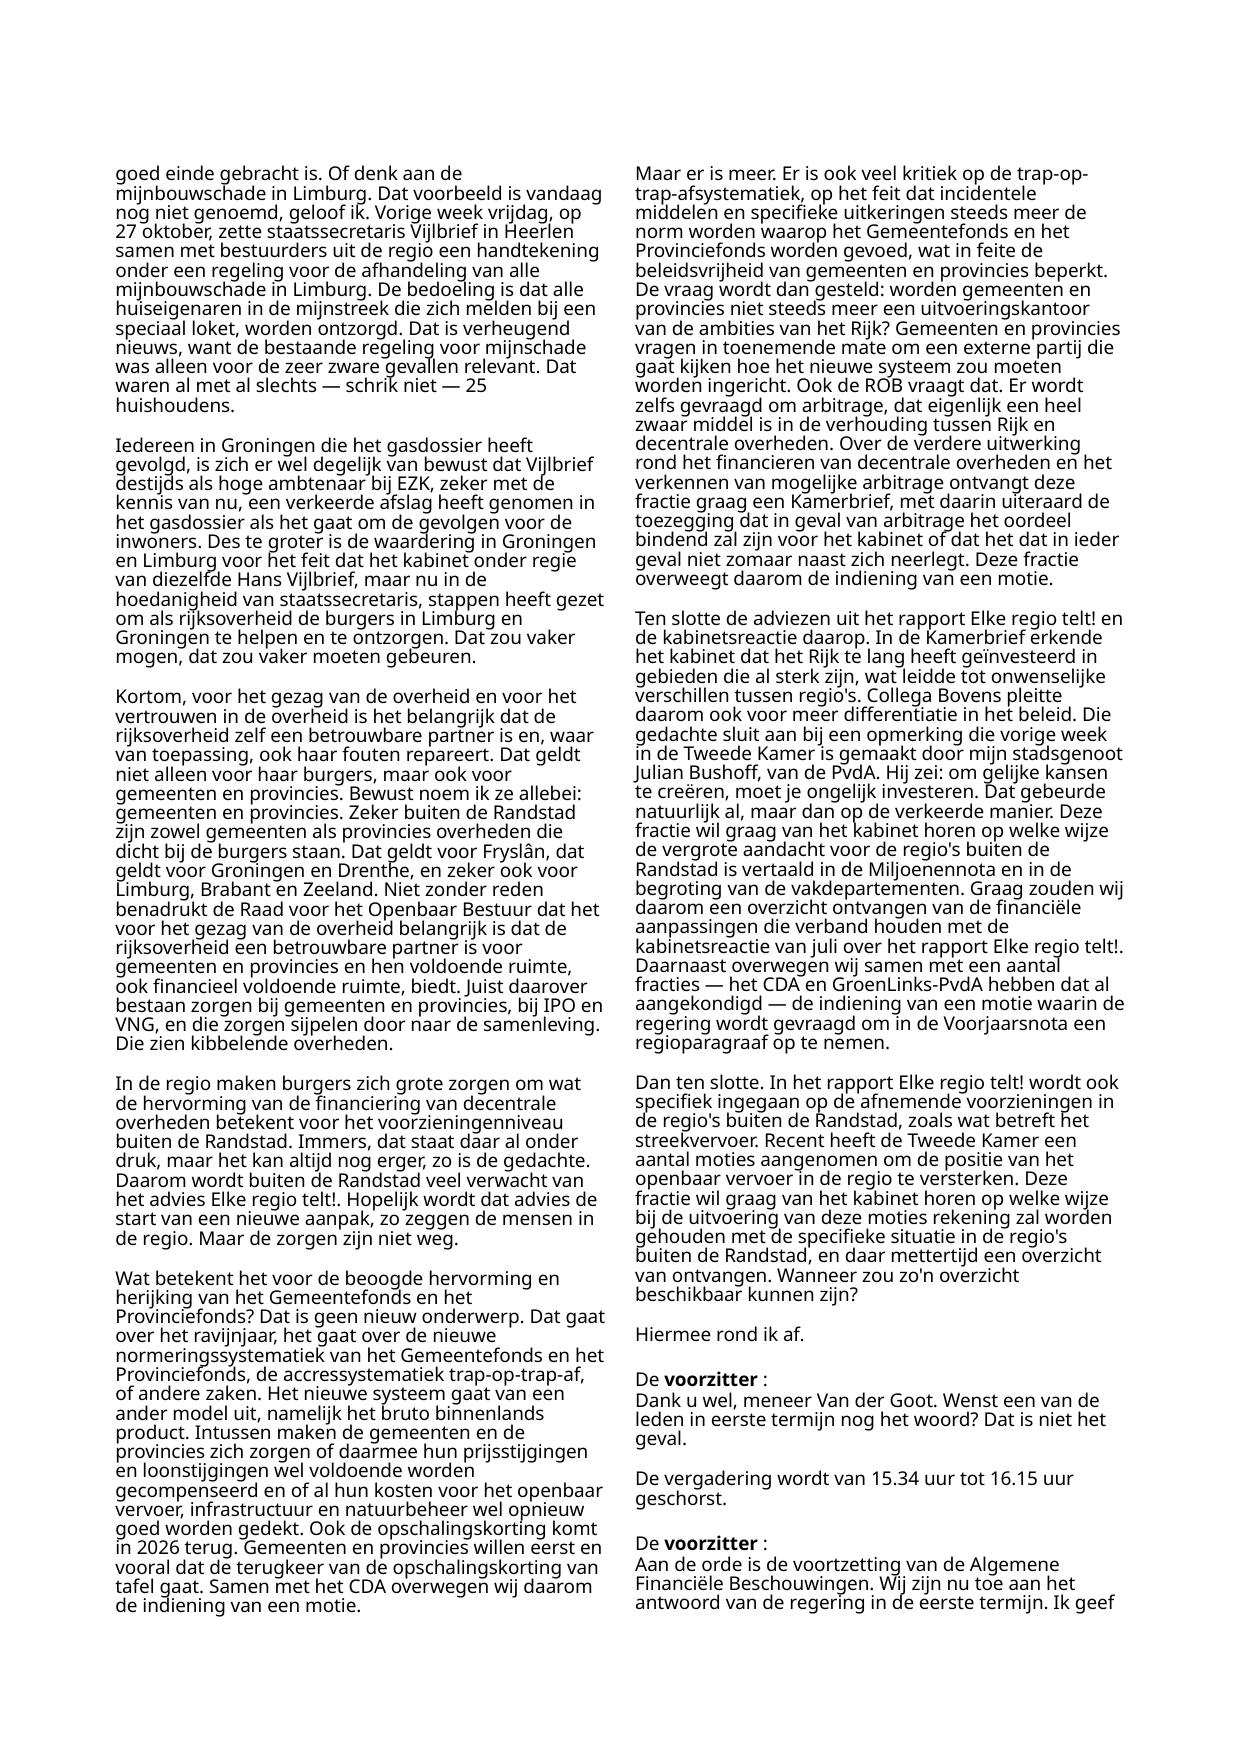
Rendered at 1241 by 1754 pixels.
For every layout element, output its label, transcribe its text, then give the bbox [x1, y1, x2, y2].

text In de regio maken burgers zich grote zorgen om wat de hervorming van de financiering van decentrale overheden betekent voor het voorzieningenniveau buiten de Randstad. Immers, dat staat daar al onder druk, maar het kan altijd nog erger, zo is de gedachte. Daarom wordt buiten de Randstad veel verwacht van het advies Elke regio telt!. Hopelijk wordt dat advies de start van een nieuwe aanpak, zo zeggen de mensen in de regio. Maar de zorgen zijn niet weg. [115, 1075, 605, 1249]
text goed einde gebracht is. Of denk aan de mijnbouwschade in Limburg. Dat voorbeeld is vandaag nog niet genoemd, geloof ik. Vorige week vrijdag, op 27 oktober, zette staatssecretaris Vijlbrief in Heerlen samen met bestuurders uit de regio een handtekening onder een regeling voor de afhandeling van alle mijnbouwschade in Limburg. De bedoeling is dat alle huiseigenaren in de mijnstreek die zich melden bij een speciaal loket, worden ontzorgd. Dat is verheugend nieuws, want de bestaande regeling voor mijnschade was alleen voor de zeer zware gevallen relevant. Dat waren al met al slechts — schrik niet — 25 huishoudens. [115, 165, 605, 416]
text Wat betekent het voor de beoogde hervorming en herijking van het Gemeentefonds en het Provinciefonds? Dat is geen nieuw onderwerp. Dat gaat over het ravijnjaar, het gaat over de nieuwe normeringssystematiek van het Gemeentefonds en het Provinciefonds, de accressystematiek trap-op-trap-af, of andere zaken. Het nieuwe systeem gaat van een ander model uit, namelijk het bruto binnenlands product. Intussen maken de gemeenten en de provincies zich zorgen of daarmee hun prijsstijgingen en loonstijgingen wel voldoende worden gecompenseerd en of al hun kosten voor het openbaar vervoer, infrastructuur en natuurbeheer wel opnieuw goed worden gedekt. Ook de opschalingskorting komt in 2026 terug. Gemeenten en provincies willen eerst en vooral dat de terugkeer van de opschalingskorting van tafel gaat. Samen met het CDA overwegen wij daarom de indiening van een motie. [115, 1269, 605, 1616]
text Hiermee rond ik af. [635, 1326, 1125, 1345]
text Dank u wel, meneer Van der Goot. Wenst een van de leden in eerste termijn nog het woord? Dat is niet het geval. [635, 1392, 1125, 1449]
text De vergadering wordt van 15.34 uur tot 16.15 uur geschorst. [635, 1470, 1125, 1509]
text Dan ten slotte. In het rapport Elke regio telt! wordt ook specifiek ingegaan op de afnemende voorzieningen in de regio's buiten de Randstad, zoals wat betreft het streekvervoer. Recent heeft de Tweede Kamer een aantal moties aangenomen om de positie van het openbaar vervoer in de regio te versterken. Deze fractie wil graag van het kabinet horen op welke wijze bij de uitvoering van deze moties rekening zal worden gehouden met de specifieke situatie in de regio's buiten de Randstad, en daar mettertijd een overzicht van ontvangen. Wanneer zou zo'n overzicht beschikbaar kunnen zijn? [635, 1074, 1125, 1305]
text Kortom, voor het gezag van de overheid en voor het vertrouwen in de overheid is het belangrijk dat de rijksoverheid zelf een betrouwbare partner is en, waar van toepassing, ook haar fouten repareert. Dat geldt niet alleen voor haar burgers, maar ook voor gemeenten en provincies. Bewust noem ik ze allebei: gemeenten en provincies. Zeker buiten de Randstad zijn zowel gemeenten als provincies overheden die dicht bij de burgers staan. Dat geldt voor Fryslân, dat geldt voor Groningen en Drenthe, en zeker ook voor Limburg, Brabant en Zeeland. Niet zonder reden benadrukt de Raad voor het Openbaar Bestuur dat het voor het gezag van de overheid belangrijk is dat de rijksoverheid een betrouwbare partner is voor gemeenten en provincies en hen voldoende ruimte, ook financieel voldoende ruimte, biedt. Juist daarover bestaan zorgen bij gemeenten en provincies, bij IPO en VNG, en die zorgen sijpelen door naar de samenleving. Die zien kibbelende overheden. [115, 688, 605, 1055]
text Aan de orde is de voortzetting van de Algemene Financiële Beschouwingen. Wij zijn nu toe aan het antwoord van de regering in de eerste termijn. Ik geef [635, 1556, 1125, 1613]
text De voorzitter : [635, 1366, 1125, 1392]
text Ten slotte de adviezen uit het rapport Elke regio telt! en de kabinetsreactie daarop. In de Kamerbrief erkende het kabinet dat het Rijk te lang heeft geïnvesteerd in gebieden die al sterk zijn, wat leidde tot onwenselijke verschillen tussen regio's. Collega Bovens pleitte daarom ook voor meer differentiatie in het beleid. Die gedachte sluit aan bij een opmerking die vorige week in de Tweede Kamer is gemaakt door mijn stadsgenoot Julian Bushoff, van de PvdA. Hij zei: om gelijke kansen te creëren, moet je ongelijk investeren. Dat gebeurde natuurlijk al, maar dan op de verkeerde manier. Deze fractie wil graag van het kabinet horen op welke wijze de vergrote aandacht voor de regio's buiten de Randstad is vertaald in de Miljoenennota en in de begroting van de vakdepartementen. Graag zouden wij daarom een overzicht ontvangen van de financiële aanpassingen die verband houden met de kabinetsreactie van juli over het rapport Elke regio telt!. Daarnaast overwegen wij samen met een aantal fracties — het CDA en GroenLinks-PvdA hebben dat al aangekondigd — de indiening van een motie waarin de regering wordt gevraagd om in de Voorjaarsnota een regioparagraaf op te nemen. [635, 610, 1125, 1053]
text De voorzitter : [635, 1530, 1125, 1556]
text Iedereen in Groningen die het gasdossier heeft gevolgd, is zich er wel degelijk van bewust dat Vijlbrief destijds als hoge ambtenaar bij EZK, zeker met de kennis van nu, een verkeerde afslag heeft genomen in het gasdossier als het gaat om de gevolgen voor de inwoners. Des te groter is de waardering in Groningen en Limburg voor het feit dat het kabinet onder regie van diezelfde Hans Vijlbrief, maar nu in de hoedanigheid van staatssecretaris, stappen heeft gezet om als rijksoverheid de burgers in Limburg en Groningen te helpen en te ontzorgen. Dat zou vaker mogen, dat zou vaker moeten gebeuren. [115, 437, 605, 668]
text Maar er is meer. Er is ook veel kritiek op de trap-op-trap-afsystematiek, op het feit dat incidentele middelen en specifieke uitkeringen steeds meer de norm worden waarop het Gemeentefonds en het Provinciefonds worden gevoed, wat in feite de beleidsvrijheid van gemeenten en provincies beperkt. De vraag wordt dan gesteld: worden gemeenten en provincies niet steeds meer een uitvoeringskantoor van de ambities van het Rijk? Gemeenten en provincies vragen in toenemende mate om een externe partij die gaat kijken hoe het nieuwe systeem zou moeten worden ingericht. Ook de ROB vraagt dat. Er wordt zelfs gevraagd om arbitrage, dat eigenlijk een heel zwaar middel is in de verhouding tussen Rijk en decentrale overheden. Over de verdere uitwerking rond het financieren van decentrale overheden en het verkennen van mogelijke arbitrage ontvangt deze fractie graag een Kamerbrief, met daarin uiteraard de toezegging dat in geval van arbitrage het oordeel bindend zal zijn voor het kabinet of dat het dat in ieder geval niet zomaar naast zich neerlegt. Deze fractie overweegt daarom de indiening van een motie. [635, 165, 1125, 589]
